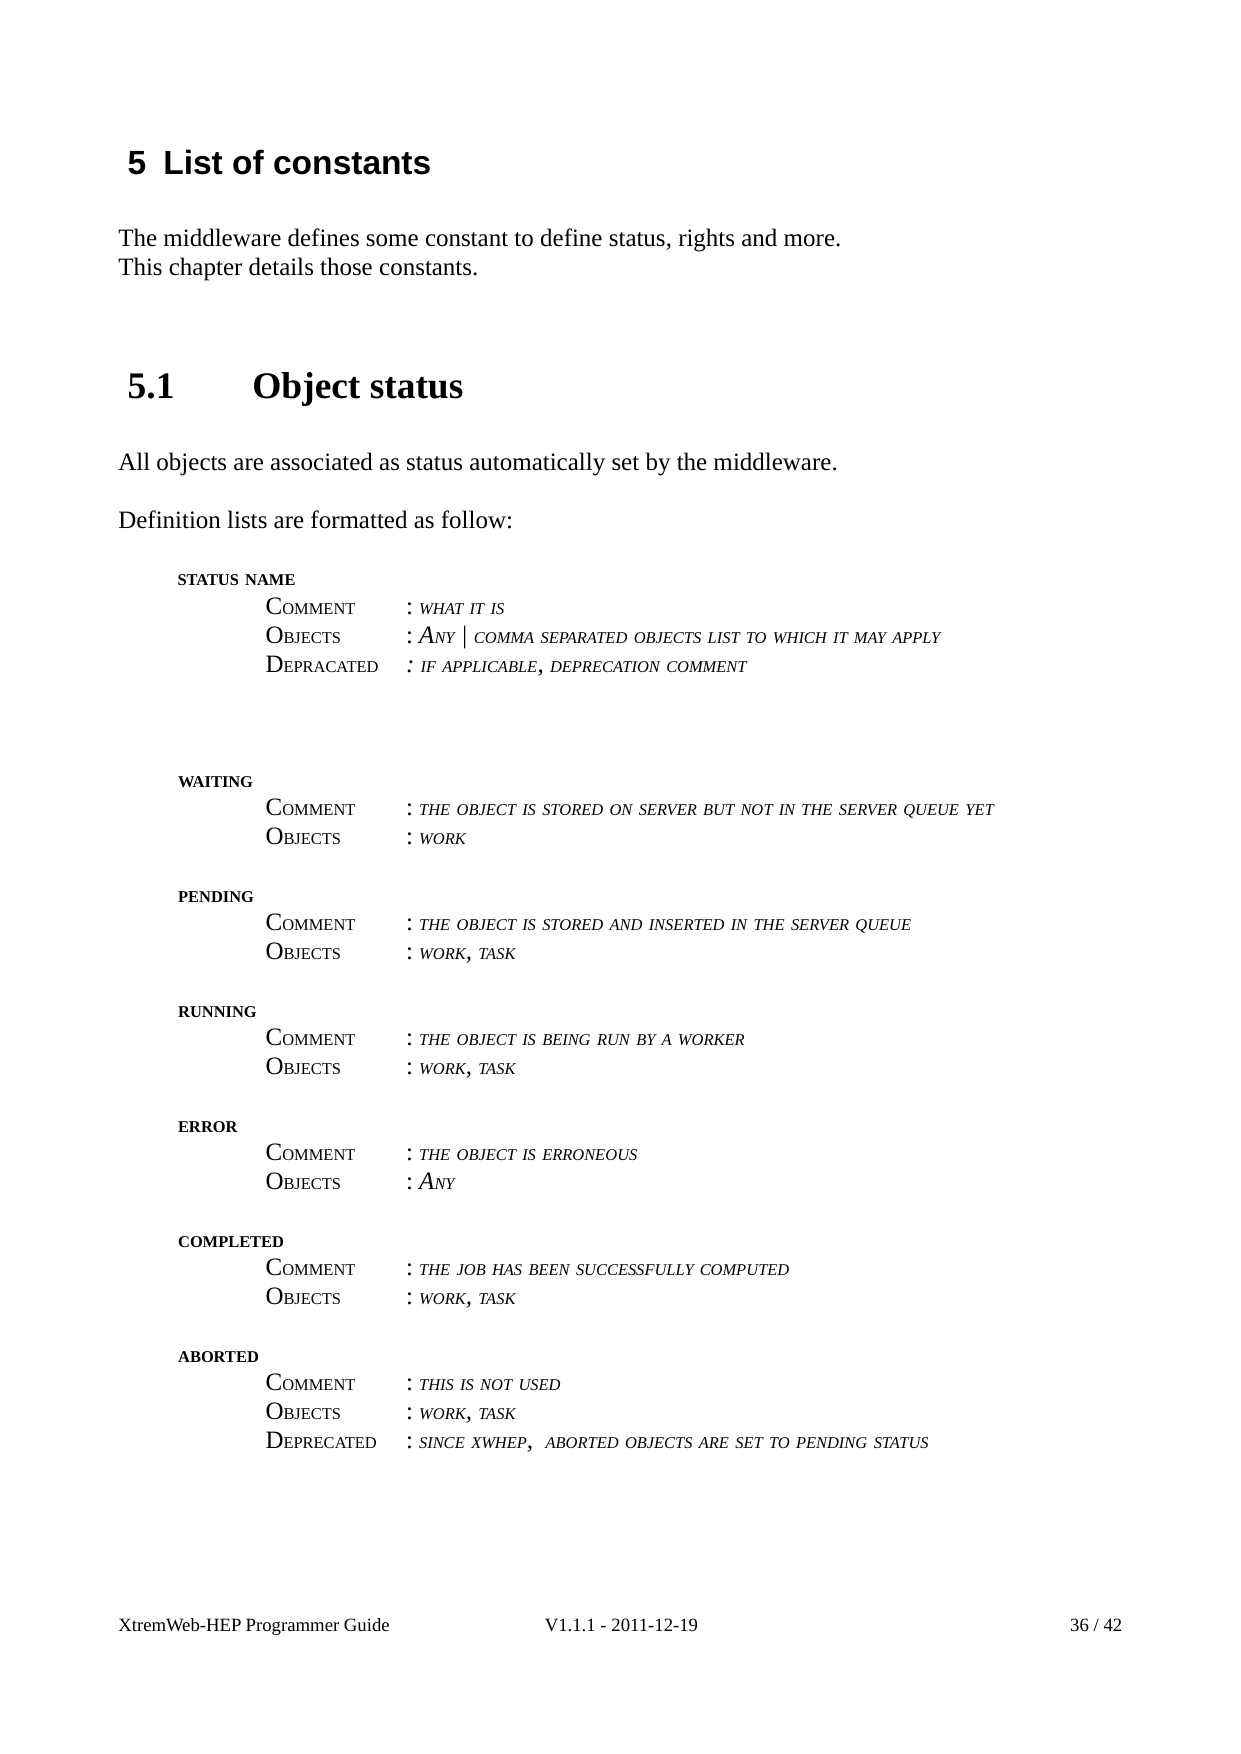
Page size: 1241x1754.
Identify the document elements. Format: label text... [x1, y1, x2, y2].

text This chapter details those constants. [118, 252, 1122, 281]
subtitle List of constants [118, 143, 1122, 182]
text Comment : the object is stored and inserted in the server queue [265, 907, 1122, 936]
text Objects : work, task [265, 1281, 1122, 1310]
text Deprecated : since xwhep, aborted objects are set to pending status [265, 1425, 1122, 1454]
text Comment : the object is stored on server but not in the server queue yet [265, 792, 1122, 821]
text Comment : what it is [265, 591, 1122, 620]
text Comment : the job has been successfully computed [265, 1252, 1122, 1281]
subtitle Object status [118, 363, 1122, 406]
text status name [177, 562, 1122, 591]
text Objects : work, task [265, 1396, 1122, 1425]
text Objects : work, task [265, 1051, 1122, 1080]
text Objects : work [265, 821, 1122, 850]
text completed [178, 1224, 1122, 1252]
text running [178, 994, 1122, 1022]
text aborted [178, 1339, 1122, 1367]
text The middleware defines some constant to define status, rights and more. [118, 223, 1122, 252]
text Depracated : if applicable, deprecation comment [265, 649, 1122, 677]
text All objects are associated as status automatically set by the middleware. [118, 447, 1122, 476]
text Definition lists are formatted as follow: [118, 505, 1122, 534]
text Comment : the object is being run by a worker [265, 1022, 1122, 1051]
text Objects : Any | comma separated objects list to which it may apply [265, 620, 1122, 649]
text Comment : the object is erroneous [265, 1137, 1122, 1166]
text waiting [178, 764, 1122, 792]
text Objects : Any [265, 1166, 1122, 1195]
text Comment : this is not used [265, 1367, 1122, 1396]
text pending [178, 879, 1122, 907]
text error [178, 1109, 1122, 1137]
text Objects : work, task [265, 936, 1122, 965]
